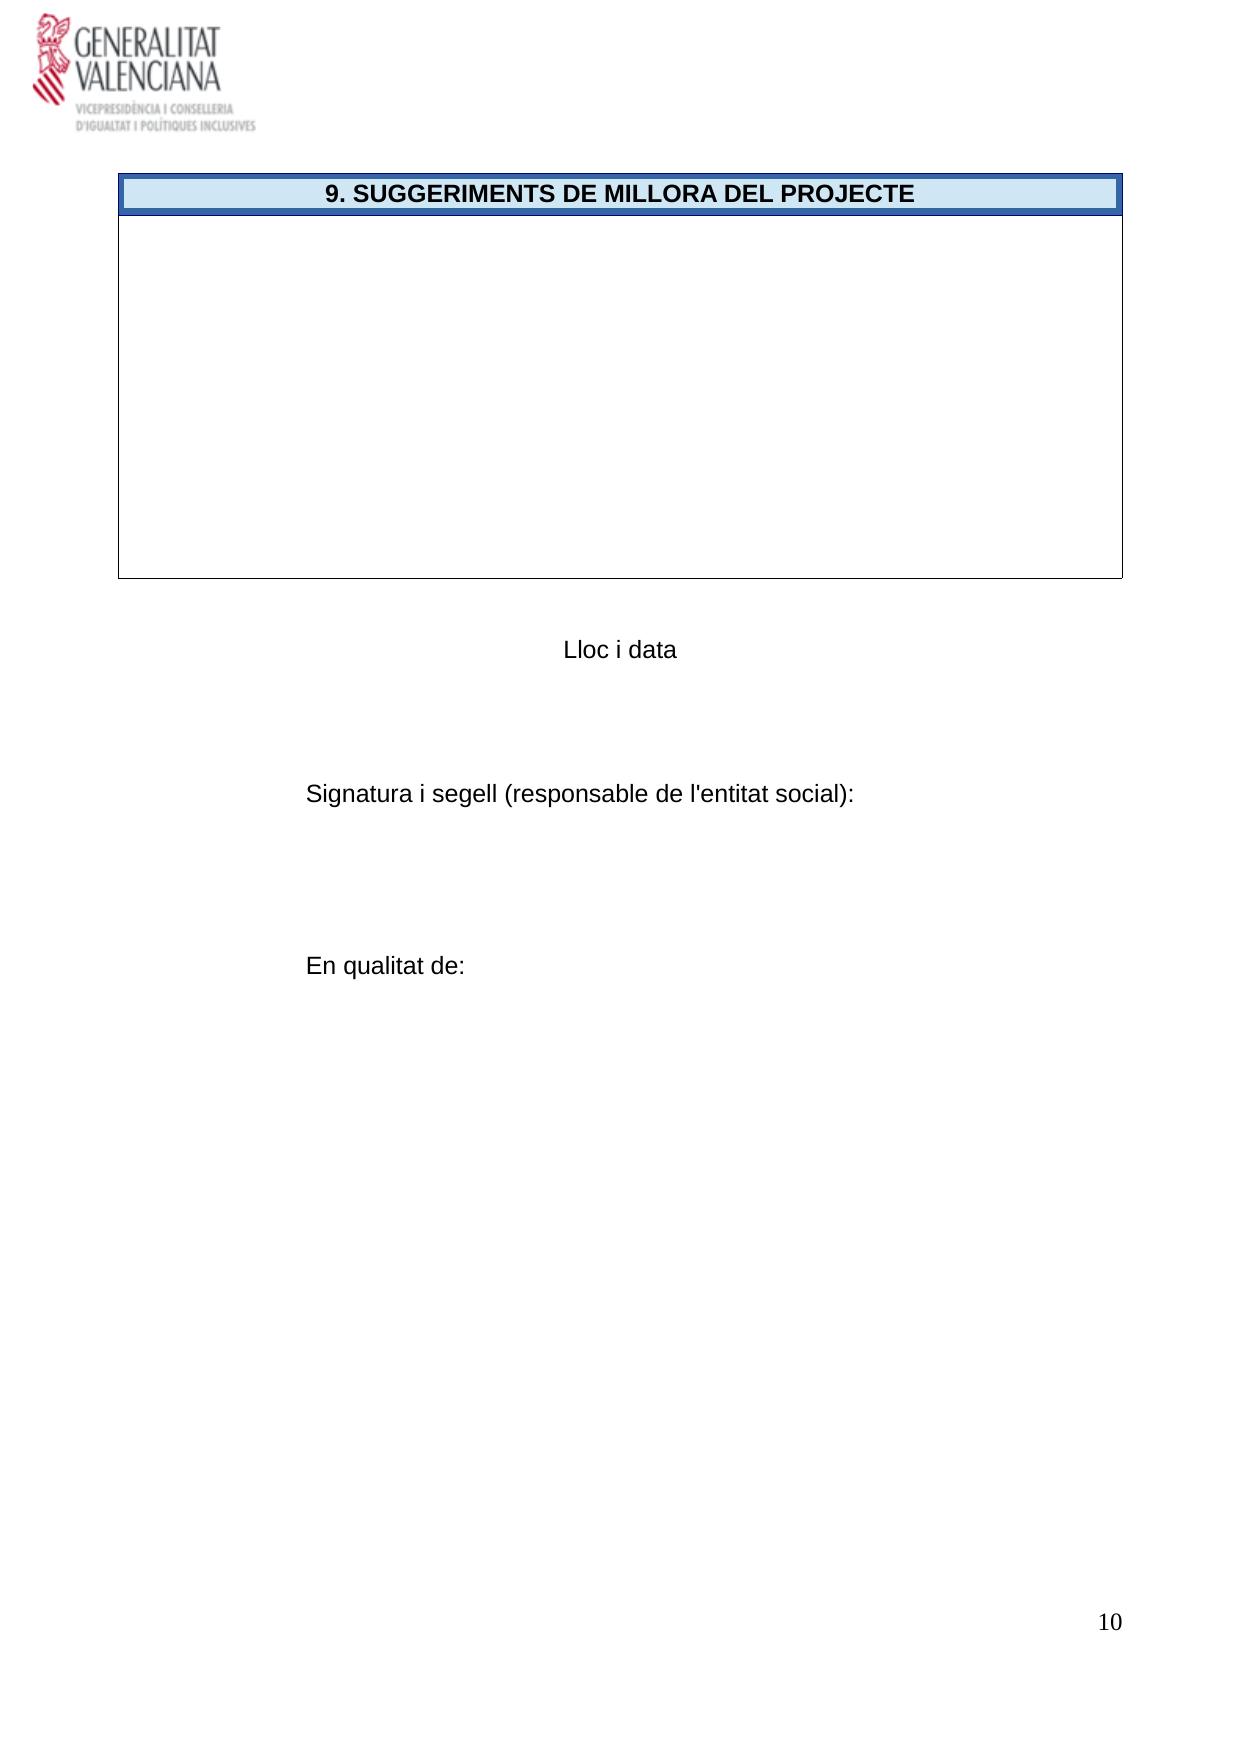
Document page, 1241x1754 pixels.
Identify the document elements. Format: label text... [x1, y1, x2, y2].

picture [32, 13, 267, 145]
text Lloc i data [118, 635, 1122, 664]
table_cell [119, 216, 1122, 577]
text Signatura i segell (responsable de l'entitat social): [306, 779, 1122, 808]
table_header 9. SUGGERIMENTS DE MILLORA DEL PROJECTE [119, 174, 1122, 215]
text En qualitat de: [306, 951, 1122, 980]
